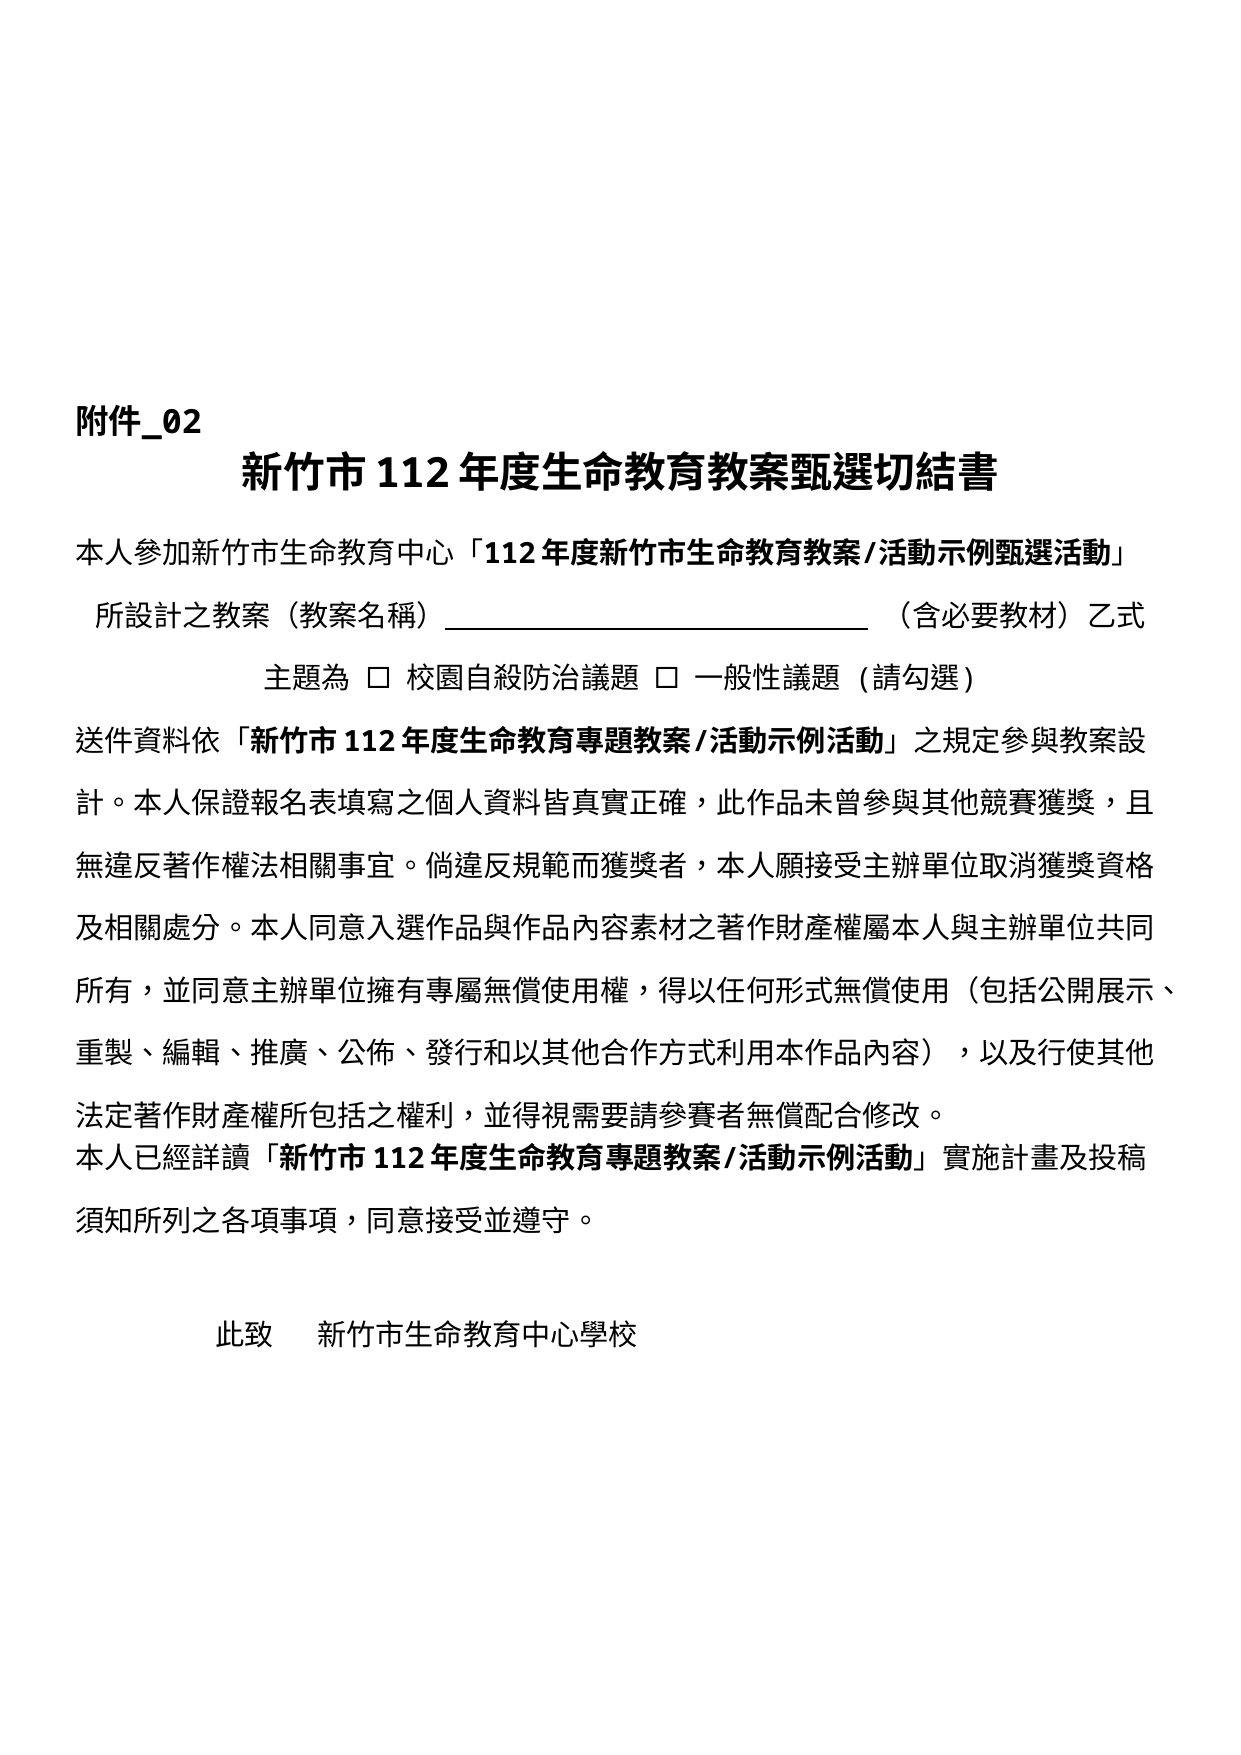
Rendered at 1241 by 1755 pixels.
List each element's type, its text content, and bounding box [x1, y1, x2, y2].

text 此致 新竹市生命教育中心學校 [75, 1311, 1165, 1353]
text 主題為  校園自殺防治議題  一般性議題 (請勾選) [75, 634, 1165, 697]
text 新竹市112年度生命教育教案甄選切結書 [75, 439, 1165, 500]
text 送件資料依「新竹市112年度生命教育專題教案/活動示例活動」之規定參與教案設計。本人保證報名表填寫之個人資料皆真實正確，此作品未曾參與其他競賽獲獎，且無違反著作權法相關事宜。倘違反規範而獲獎者，本人願接受主辦單位取消獲獎資格及相關處分。本人同意入選作品與作品內容素材之著作財產權屬本人與主辦單位共同所有，並同意主辦單位擁有專屬無償使用權，得以任何形式無償使用（包括公開展示、重製、編輯、推廣、公佈、發行和以其他合作方式利用本作品內容），以及行使其他法定著作財產權所包括之權利，並得視需要請參賽者無償配合修改。 [75, 697, 1165, 1134]
text 附件_02 [75, 377, 1165, 439]
text 本人參加新竹市生命教育中心「112年度新竹市生命教育教案/活動示例甄選活動」 [75, 509, 1165, 572]
text 本人已經詳讀「新竹市112年度生命教育專題教案/活動示例活動」實施計畫及投稿須知所列之各項事項，同意接受並遵守。 [75, 1134, 1165, 1240]
text 所設計之教案（教案名稱） （含必要教材）乙式 [75, 572, 1165, 634]
